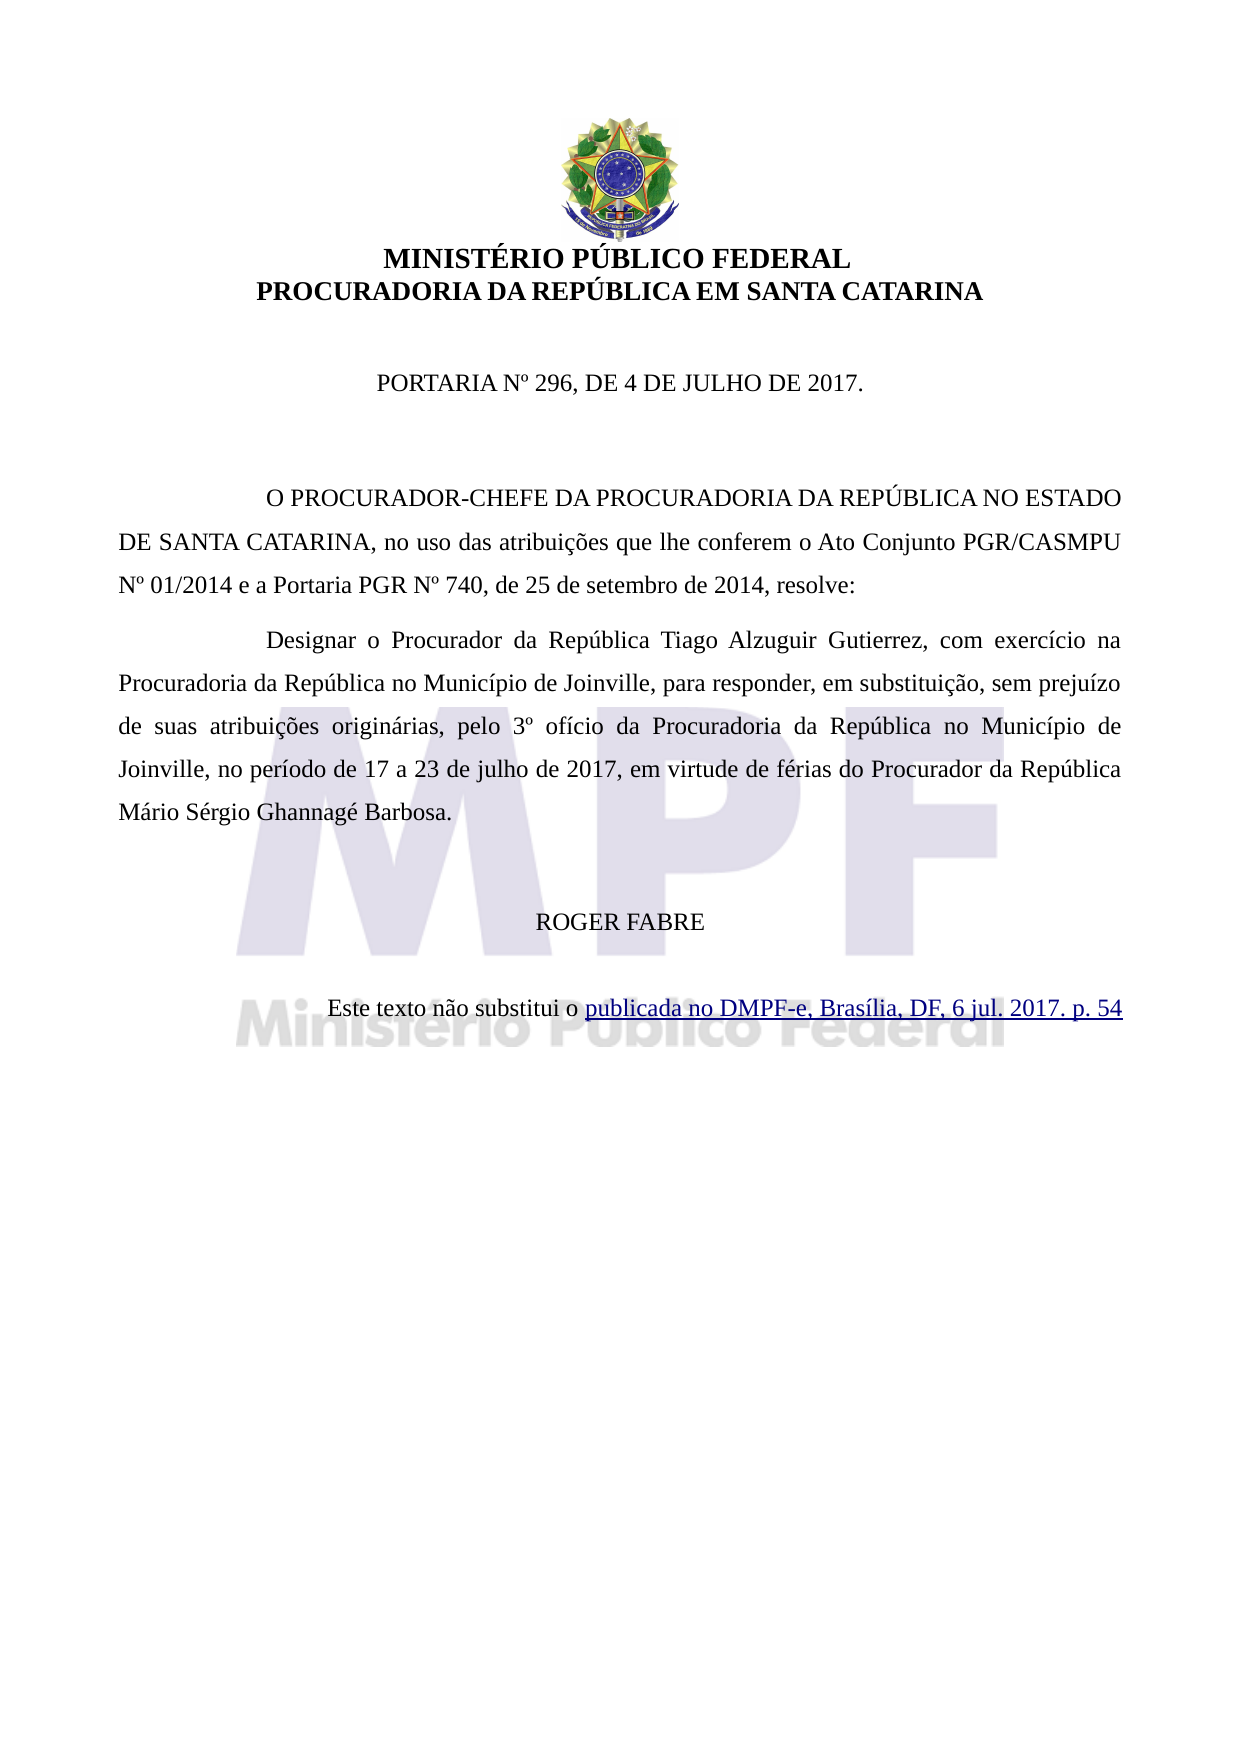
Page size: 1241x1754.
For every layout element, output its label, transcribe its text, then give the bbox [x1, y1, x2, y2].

picture [236, 826, 1004, 907]
picture [236, 1022, 1004, 1047]
text O PROCURADOR-CHEFE DA PROCURADORIA DA REPÚBLICA NO ESTADO DE SANTA CATARINA, no uso das atribuições que lhe conferem o Ato Conjunto PGR/CASMPU Nº 01/2014 e a Portaria PGR Nº 740, de 25 de setembro de 2014, resolve: [118, 483, 1122, 598]
text MINISTÉRIO PÚBLICO FEDERAL [118, 176, 1122, 275]
text Designar o Procurador da República Tiago Alzuguir Gutierrez, com exercício na Procuradoria da República no Município de Joinville, para responder, em substituição, sem prejuízo de suas atribuições originárias, pelo 3º ofício da Procuradoria da República no Município de Joinville, no período de 17 a 23 de julho de 2017, em virtude de férias do Procurador da República Mário Sérgio Ghannagé Barbosa. [118, 625, 1122, 826]
text PORTARIA Nº 296, DE 4 DE JULHO DE 2017. [118, 368, 1122, 397]
text ROGER FABRE [118, 907, 1122, 936]
text PROCURADORIA DA REPÚBLICA EM SANTA CATARINA [118, 275, 1122, 306]
picture [236, 936, 1004, 993]
text Este texto não substitui o publicada no DMPF-e, Brasília, DF, 6 jul. 2017. p. 54 [118, 993, 1122, 1022]
